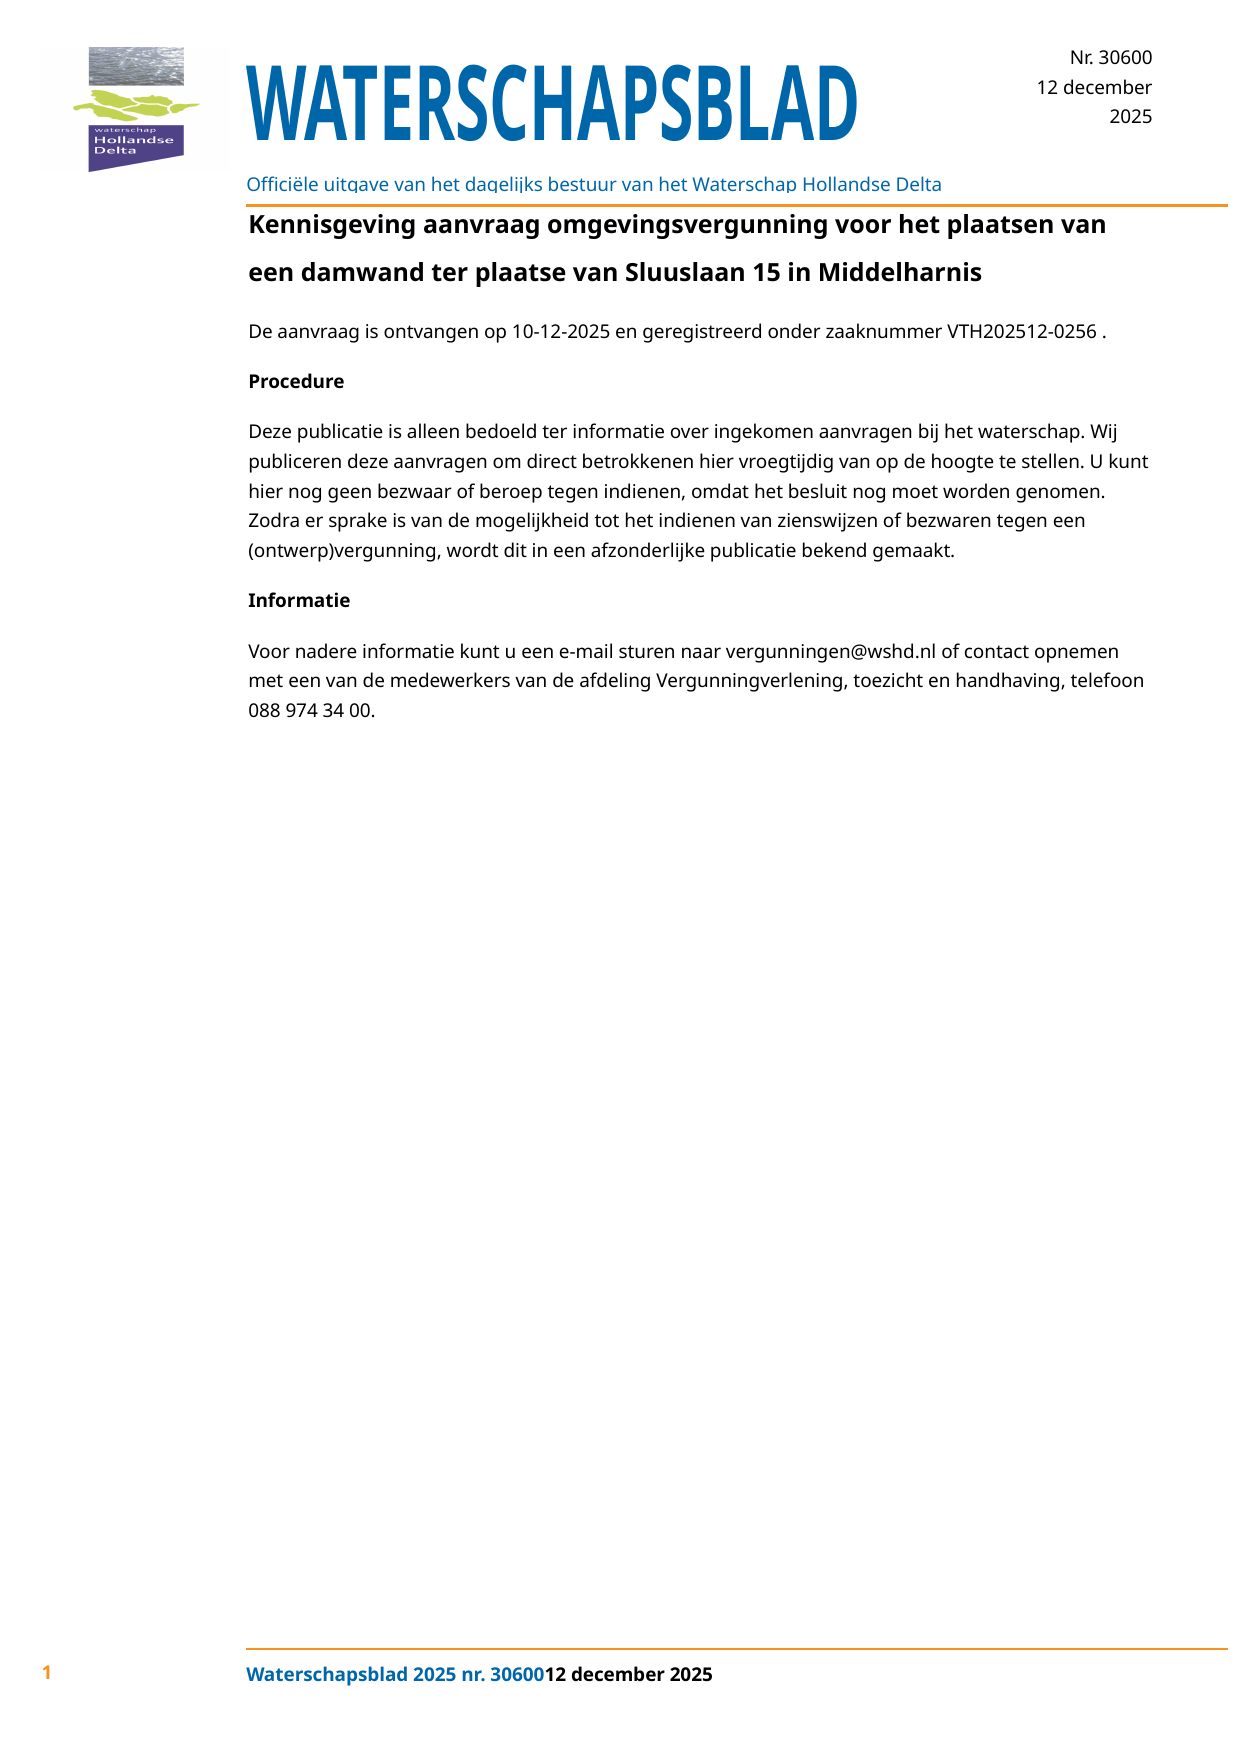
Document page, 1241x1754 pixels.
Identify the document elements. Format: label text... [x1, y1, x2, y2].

text Procedure [248, 368, 1152, 394]
text Deze publicatie is alleen bedoeld ter informatie over ingekomen aanvragen bij het waterschap. Wij publiceren deze aanvragen om direct betrokkenen hier vroegtijdig van op de hoogte te stellen. U kunt hier nog geen bezwaar of beroep tegen indienen, omdat het besluit nog moet worden genomen. Zodra er sprake is van de mogelijkheid tot het indienen van zienswijzen of bezwaren tegen een (ontwerp)vergunning, wordt dit in een afzonderlijke publicatie bekend gemaakt. [248, 419, 1152, 563]
text Voor nadere informatie kunt u een e-mail sturen naar vergunningen@wshd.nl of contact opnemen met een van de medewerkers van de afdeling Vergunningverlening, toezicht en handhaving, telefoon 088 974 34 00. [248, 638, 1152, 723]
text De aanvraag is ontvangen op 10-12-2025 en geregistreerd onder zaaknummer VTH202512-0256 . [248, 318, 1152, 344]
text Informatie [248, 587, 1152, 613]
text Kennisgeving aanvraag omgevingsvergunning voor het plaatsen van een damwand ter plaatse van Sluuslaan 15 in Middelharnis [248, 207, 1152, 288]
picture [41, 47, 231, 172]
